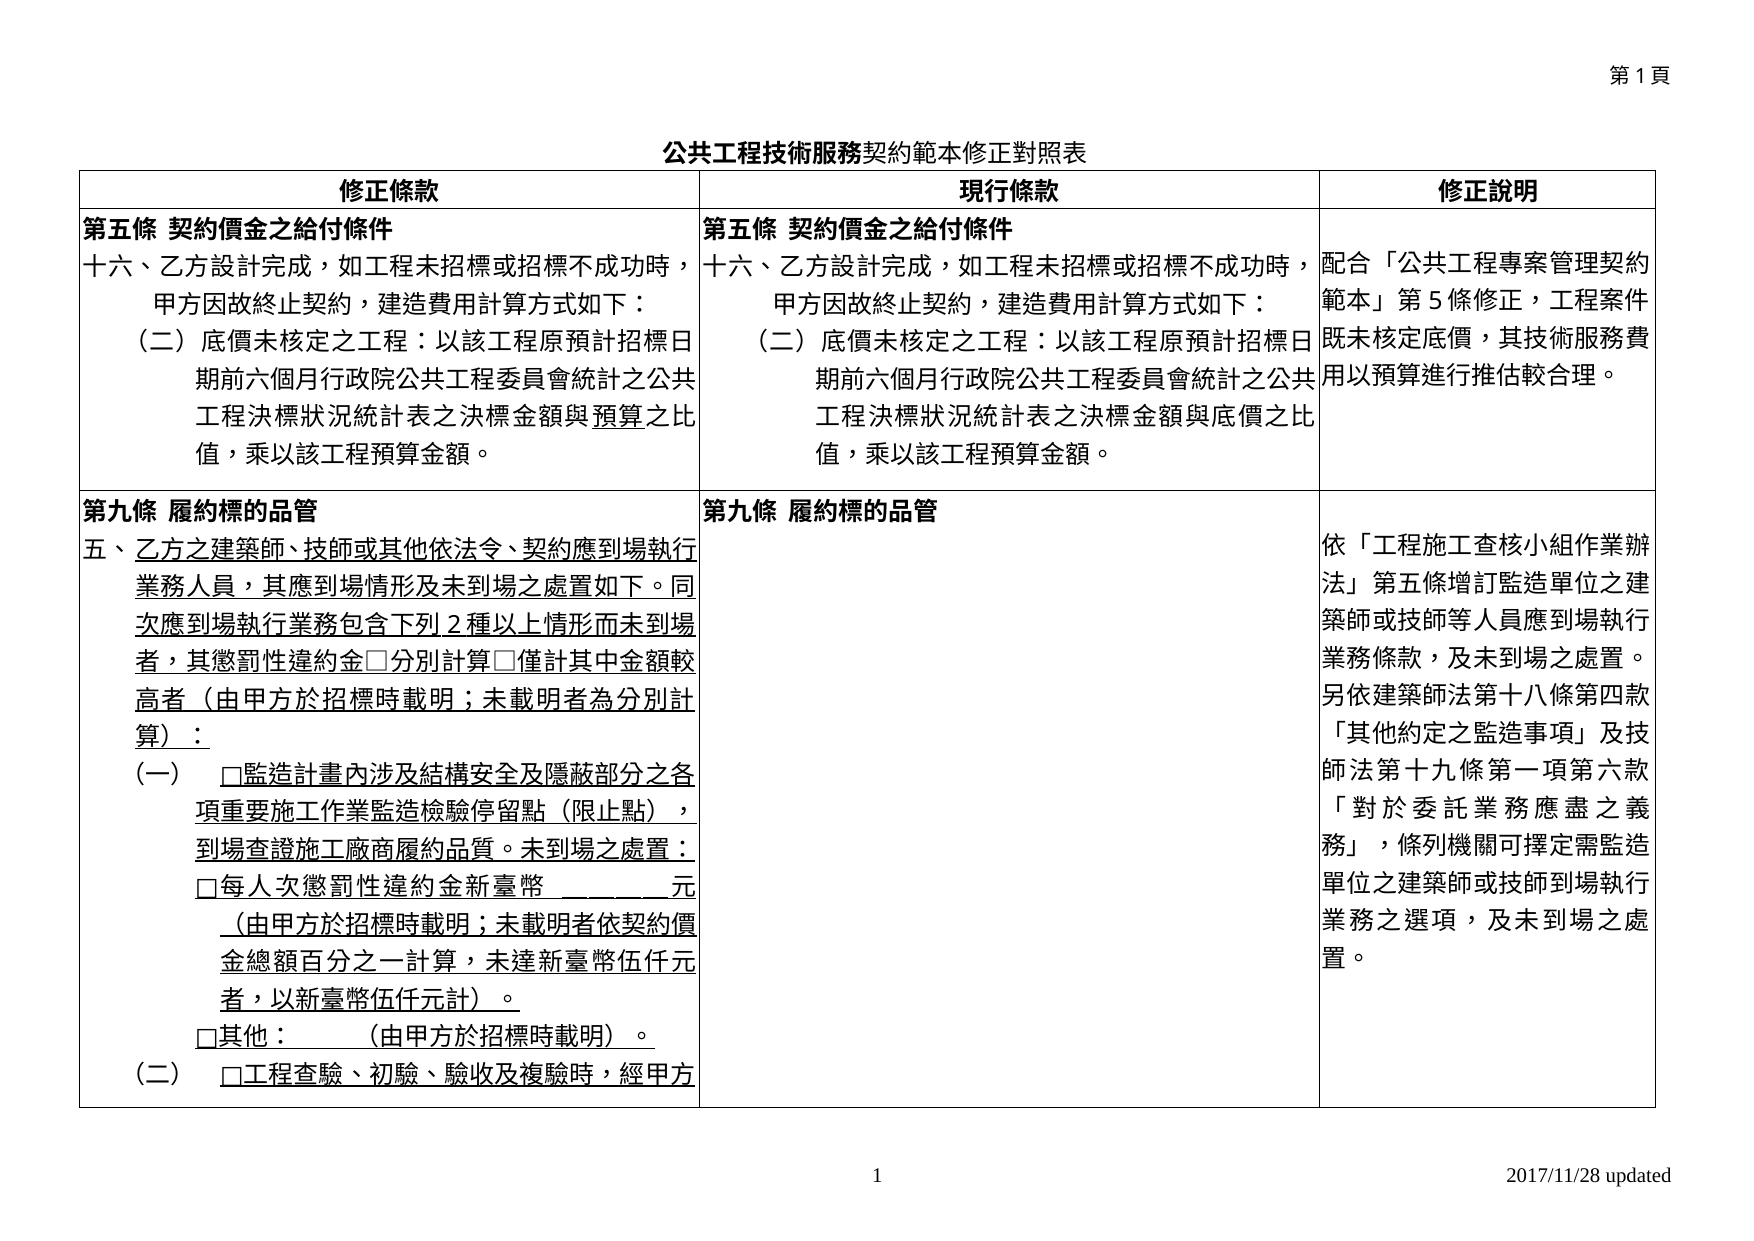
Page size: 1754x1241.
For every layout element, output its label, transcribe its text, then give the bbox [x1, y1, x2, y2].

text 公共工程技術服務契約範本修正對照表 [83, 133, 1666, 170]
table_cell 第五條 契約價金之給付條件 十六、乙方設計完成，如工程未招標或招標不成功時，甲方因故終止契約，建造費用計算方式如下： （二）底價未核定之工程：以該工程原預計招標日期前六個月行政院公共工程委員會統計之公共工程決標狀況統計表之決標金額與預算之比值，乘以該工程預算金額。 [80, 209, 699, 490]
table_cell 第九條 履約標的品管 乙方之建築師、技師或其他依法令、契約應到場執行業務人員，其應到場情形及未到場之處置如下。同次應到場執行業務包含下列2種以上情形而未到場者，其懲罰性違約金□分別計算□僅計其中金額較高者（由甲方於招標時載明；未載明者為分別計算）： □監造計畫內涉及結構安全及隱蔽部分之各項重要施工作業監造檢驗停留點（限止點），到場查證施工廠商履約品質。未到場之處置： □每人次懲罰性違約金新臺幣 ＿＿＿＿元（由甲方於招標時載明；未載明者依契約價金總額百分之一計算，未達新臺幣伍仟元者，以新臺幣伍仟元計）。 □其他： （由甲方於招標時載明）。 □工程查驗、初驗、驗收及複驗時，經甲方 [80, 491, 699, 1107]
table_header 修正條款 [80, 171, 699, 207]
table_cell 配合「公共工程專案管理契約範本」第5條修正，工程案件既未核定底價，其技術服務費用以預算進行推估較合理。 [1320, 209, 1655, 490]
table_header 修正說明 [1320, 171, 1655, 207]
table_header 現行條款 [700, 171, 1319, 207]
table_cell 第五條 契約價金之給付條件 十六、乙方設計完成，如工程未招標或招標不成功時，甲方因故終止契約，建造費用計算方式如下： （二）底價未核定之工程：以該工程原預計招標日期前六個月行政院公共工程委員會統計之公共工程決標狀況統計表之決標金額與底價之比值，乘以該工程預算金額。 [700, 209, 1319, 490]
table_cell 依「工程施工查核小組作業辦法」第五條增訂監造單位之建築師或技師等人員應到場執行業務條款，及未到場之處置。另依建築師法第十八條第四款「其他約定之監造事項」及技師法第十九條第一項第六款「對於委託業務應盡之義務」，條列機關可擇定需監造單位之建築師或技師到場執行業務之選項，及未到場之處置。 [1320, 491, 1655, 1107]
table_cell 第九條 履約標的品管 [700, 491, 1319, 1107]
